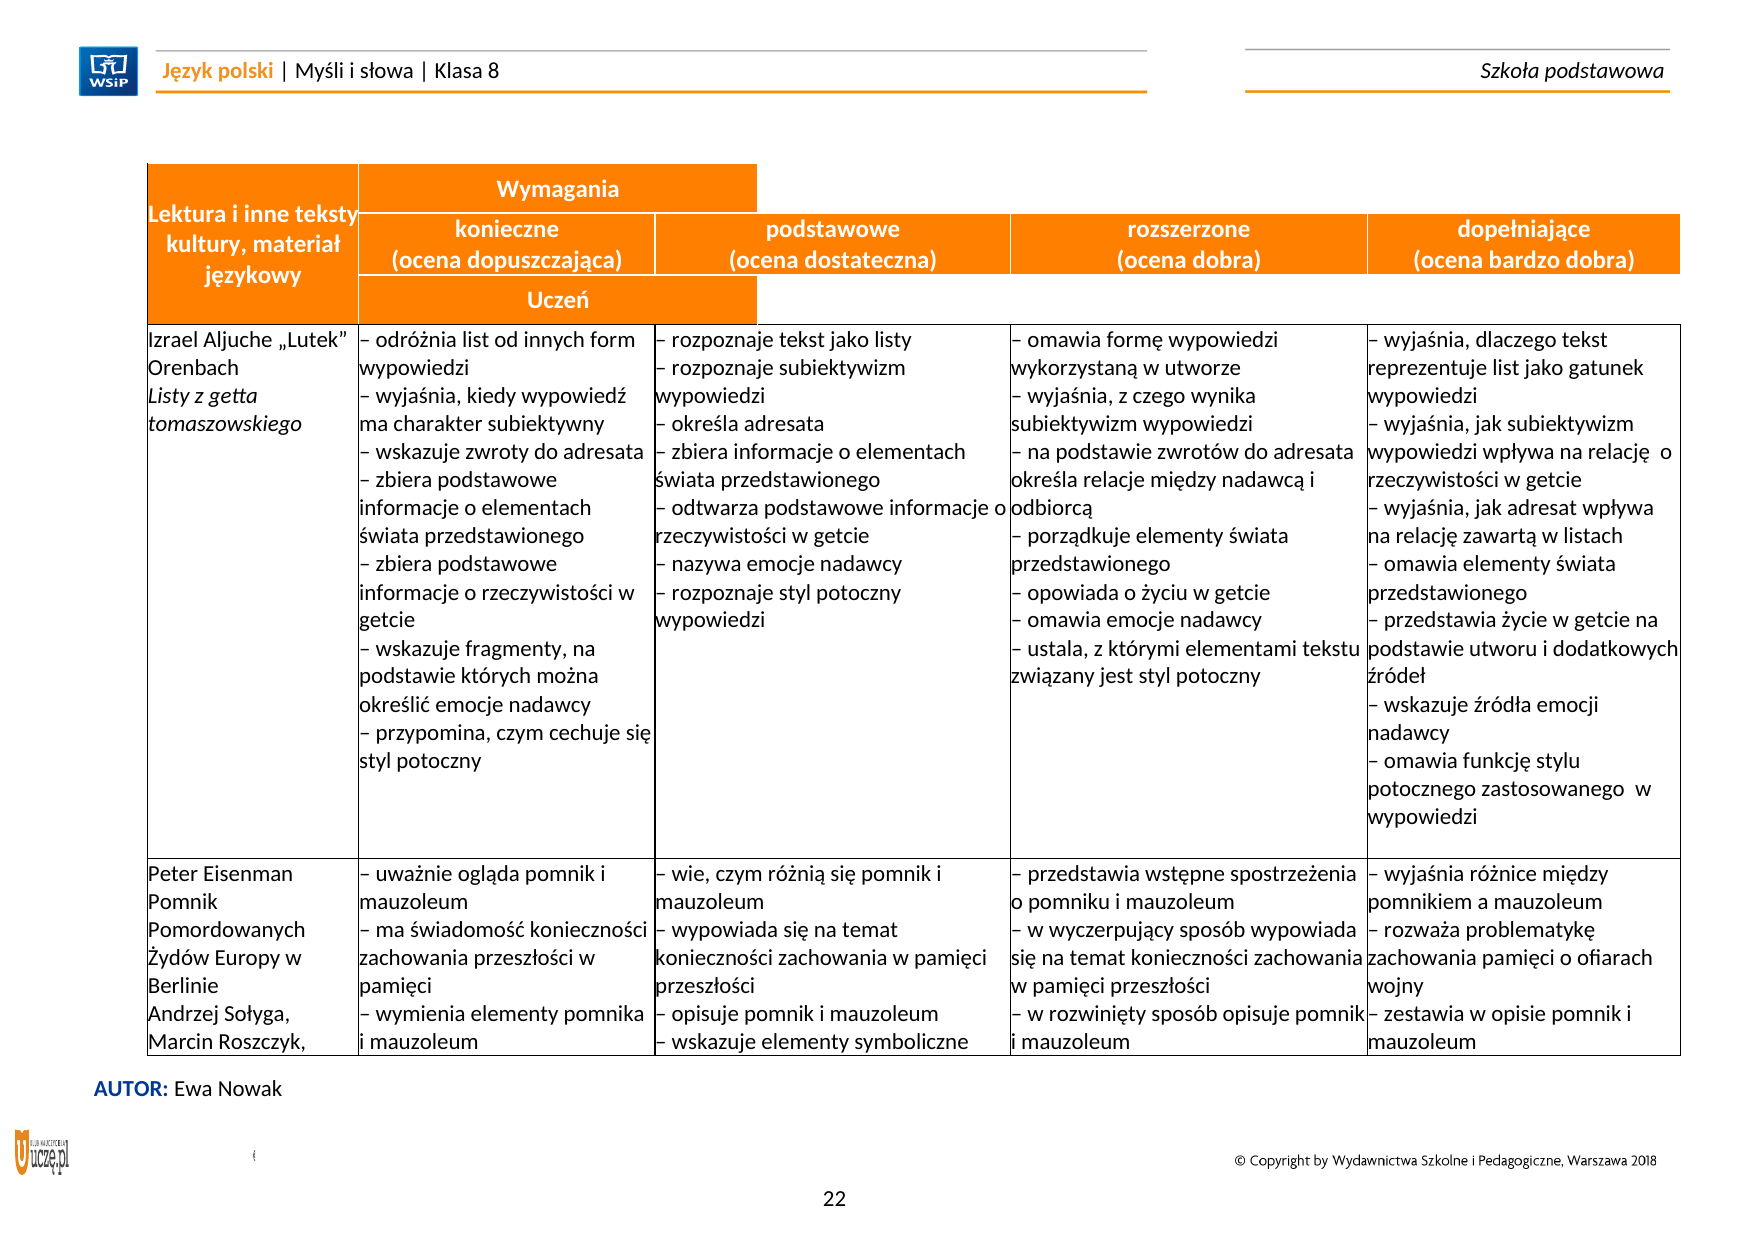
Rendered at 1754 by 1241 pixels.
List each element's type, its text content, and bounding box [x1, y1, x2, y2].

table_cell – rozpoznaje tekst jako listy – rozpoznaje subiektywizm wypowiedzi – określa adresata – zbiera informacje o elementach świata przedstawionego – odtwarza podstawowe informacje o rzeczywistości w getcie – nazywa emocje nadawcy – rozpoznaje styl potoczny wypowiedzi [656, 325, 1010, 858]
table_cell – wyjaśnia różnice między pomnikiem a mauzoleum – rozważa problematykę zachowania pamięci o ofiarach wojny – zestawia w opisie pomnik i mauzoleum [1368, 859, 1680, 1055]
table_cell – uważnie ogląda pomnik i mauzoleum – ma świadomość konieczności zachowania przeszłości w pamięci – wymienia elementy pomnika i mauzoleum [359, 859, 654, 1055]
table_cell – wie, czym różnią się pomnik i mauzoleum – wypowiada się na temat konieczności zachowania w pamięci przeszłości – opisuje pomnik i mauzoleum – wskazuje elementy symboliczne [656, 859, 1010, 1055]
table_cell konieczne (ocena dopuszczająca) [359, 214, 654, 274]
table_header Wymagania [359, 164, 757, 212]
picture [1231, 1135, 1657, 1179]
picture [0, 6, 1671, 112]
table_cell Uczeń [359, 276, 757, 324]
table_cell – omawia formę wypowiedzi wykorzystaną w utworze – wyjaśnia, z czego wynika subiektywizm wypowiedzi – na podstawie zwrotów do adresata określa relacje między nadawcą i odbiorcą – porządkuje elementy świata przedstawionego – opowiada o życiu w getcie – omawia emocje nadawcy – ustala, z którymi elementami tekstu związany jest styl potoczny [1011, 325, 1367, 858]
table_header Lektura i inne teksty kultury, materiał językowy [148, 164, 358, 324]
table_cell – przedstawia wstępne spostrzeżenia o pomniku i mauzoleum – w wyczerpujący sposób wypowiada się na temat konieczności zachowania w pamięci przeszłości – w rozwinięty sposób opisuje pomnik i mauzoleum [1011, 859, 1367, 1055]
table_cell podstawowe (ocena dostateczna) [656, 214, 1010, 274]
table_cell – wyjaśnia, dlaczego tekst reprezentuje list jako gatunek wypowiedzi – wyjaśnia, jak subiektywizm wypowiedzi wpływa na relację o rzeczywistości w getcie – wyjaśnia, jak adresat wpływa na relację zawartą w listach – omawia elementy świata przedstawionego – przedstawia życie w getcie na podstawie utworu i dodatkowych źródeł – wskazuje źródła emocji nadawcy – omawia funkcję stylu potocznego zastosowanego w wypowiedzi [1368, 325, 1680, 858]
table_cell Izrael Aljuche „Lutek” Orenbach Listy z getta tomaszowskiego [148, 325, 358, 858]
table_cell – odróżnia list od innych form wypowiedzi – wyjaśnia, kiedy wypowiedź ma charakter subiektywny – wskazuje zwroty do adresata – zbiera podstawowe informacje o elementach świata przedstawionego – zbiera podstawowe informacje o rzeczywistości w getcie – wskazuje fragmenty, na podstawie których można określić emocje nadawcy – przypomina, czym cechuje się styl potoczny [359, 325, 654, 858]
table_cell dopełniające (ocena bardzo dobra) [1368, 214, 1680, 274]
table_cell rozszerzone (ocena dobra) [1011, 214, 1367, 274]
table_cell Peter Eisenman Pomnik Pomordowanych Żydów Europy w Berlinie Andrzej Sołyga, Marcin Roszczyk, [148, 859, 358, 1055]
